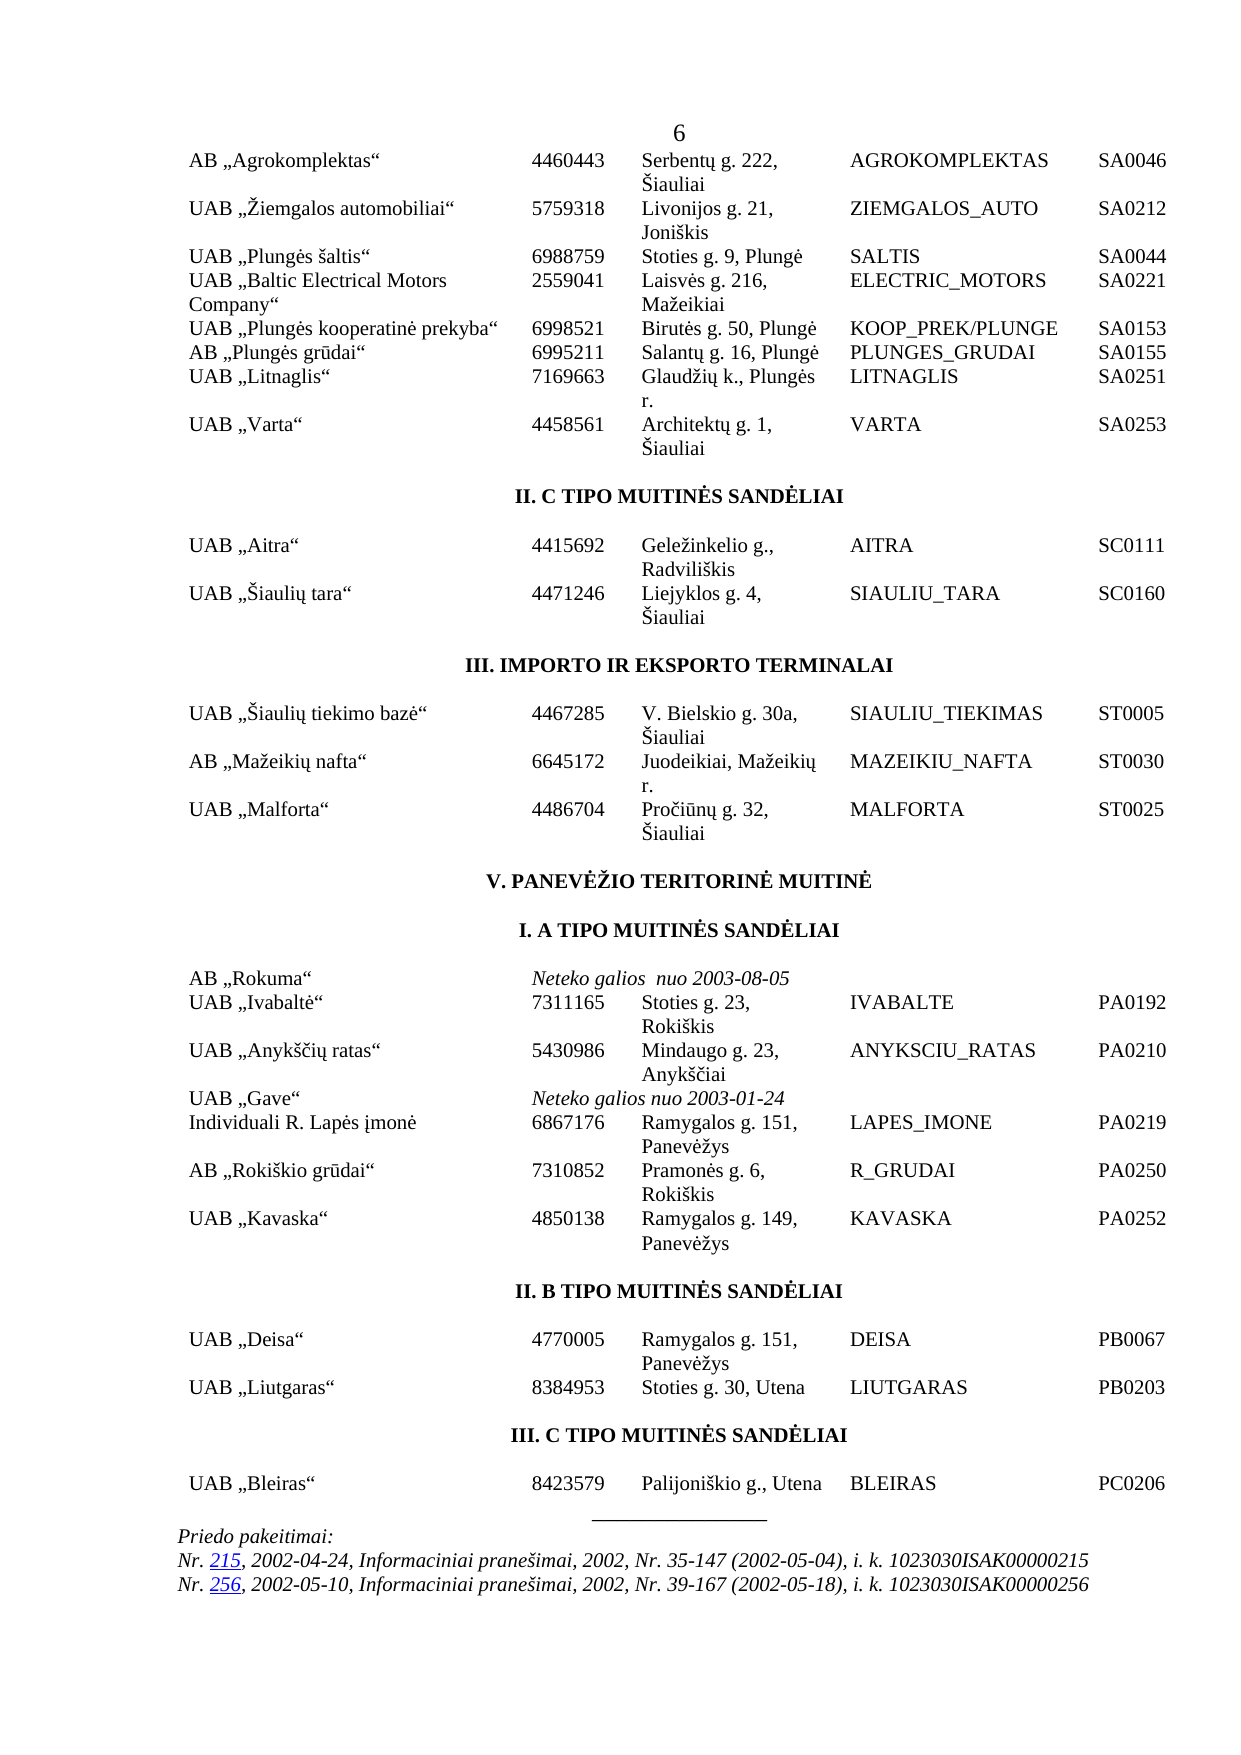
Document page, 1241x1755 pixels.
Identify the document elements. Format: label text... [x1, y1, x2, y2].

table_cell V. Bielskio g. 30a, Šiauliai [630, 701, 838, 749]
table_cell 7311165 [520, 990, 630, 1038]
table_cell [839, 629, 1087, 653]
table_cell [1087, 845, 1181, 869]
table_cell 4471246 [520, 581, 630, 629]
table_cell [839, 509, 1087, 533]
table_cell IVABALTE [839, 990, 1087, 1038]
table_cell 8423579 [520, 1471, 630, 1495]
table_cell UAB „Anykščių ratas“ [177, 1038, 520, 1086]
table_cell KAVASKA [839, 1206, 1087, 1254]
table_cell PA0192 [1087, 990, 1181, 1038]
table_cell SA0251 [1087, 364, 1181, 412]
table_cell UAB „Aitra“ [177, 533, 520, 581]
table_cell SALTIS [839, 244, 1087, 268]
table_cell PB0067 [1087, 1327, 1181, 1375]
table_cell [839, 845, 1087, 869]
text Priedo pakeitimai: [177, 1524, 1181, 1548]
table_cell [1087, 1399, 1181, 1423]
table_cell UAB „Šiaulių tiekimo bazė“ [177, 701, 520, 749]
table_cell SC0160 [1087, 581, 1181, 629]
table_cell UAB „Litnaglis“ [177, 364, 520, 412]
table_cell UAB „Ivabaltė“ [177, 990, 520, 1038]
table_cell 5430986 [520, 1038, 630, 1086]
text ______________ [177, 1495, 1181, 1524]
table_cell [630, 509, 838, 533]
table_cell Individuali R. Lapės įmonė [177, 1110, 520, 1158]
table_cell Serbentų g. 222, Šiauliai [630, 148, 838, 196]
table_cell SA0221 [1087, 268, 1181, 316]
table_cell BLEIRAS [839, 1471, 1087, 1495]
table_cell Stoties g. 23, Rokiškis [630, 990, 838, 1038]
table_cell II. B TIPO MUITINĖS SANDĖLIAI [177, 1279, 1181, 1303]
table_cell [1087, 629, 1181, 653]
table_cell UAB „Deisa“ [177, 1327, 520, 1375]
table_cell [839, 677, 1087, 701]
table_cell [630, 677, 838, 701]
table_cell Neteko galios nuo 2003-08-05 [520, 966, 1181, 990]
table_cell Salantų g. 16, Plungė [630, 340, 838, 364]
table_cell [1087, 1303, 1181, 1327]
table_cell Mindaugo g. 23, Anykščiai [630, 1038, 838, 1086]
table_cell 4850138 [520, 1206, 630, 1254]
table_cell LIUTGARAS [839, 1375, 1087, 1399]
table_cell V. PANEVĖŽIO TERITORINĖ MUITINĖ [177, 870, 1181, 893]
table_cell AGROKOMPLEKTAS [839, 148, 1087, 196]
table_cell [177, 845, 520, 869]
table_cell [520, 1303, 630, 1327]
table_cell Birutės g. 50, Plungė [630, 316, 838, 340]
table_cell ST0005 [1087, 701, 1181, 749]
table_cell [630, 629, 838, 653]
table_cell 4486704 [520, 797, 630, 845]
table_cell UAB „Žiemgalos automobiliai“ [177, 196, 520, 244]
table_cell [520, 942, 630, 966]
table_cell [177, 509, 520, 533]
table_cell [520, 1255, 630, 1278]
table_cell [177, 1447, 520, 1471]
table_cell SIAULIU_TIEKIMAS [839, 701, 1087, 749]
table_cell III. C TIPO MUITINĖS SANDĖLIAI [177, 1423, 1181, 1447]
table_cell [630, 1447, 838, 1471]
table_cell 5759318 [520, 196, 630, 244]
table_cell [839, 1399, 1087, 1423]
table_cell ST0025 [1087, 797, 1181, 845]
table_cell [520, 460, 630, 484]
table_cell [839, 1447, 1087, 1471]
table_cell [177, 460, 520, 484]
table_cell 2559041 [520, 268, 630, 316]
table_cell UAB „Baltic Electrical Motors Company“ [177, 268, 520, 316]
table_cell [177, 894, 520, 918]
table_cell UAB „Malforta“ [177, 797, 520, 845]
table_cell AITRA [839, 533, 1087, 581]
table_cell II. C TIPO MUITINĖS SANDĖLIAI [177, 485, 1181, 508]
table_cell Pramonės g. 6, Rokiškis [630, 1158, 838, 1206]
table_cell VARTA [839, 412, 1087, 460]
table_cell 4770005 [520, 1327, 630, 1375]
table_cell [630, 1255, 838, 1278]
table_cell SC0111 [1087, 533, 1181, 581]
table_cell Liejyklos g. 4, Šiauliai [630, 581, 838, 629]
table_cell PA0210 [1087, 1038, 1181, 1086]
table_cell 7169663 [520, 364, 630, 412]
table_cell 4460443 [520, 148, 630, 196]
table_cell [1087, 677, 1181, 701]
table_cell MAZEIKIU_NAFTA [839, 749, 1087, 797]
table_cell [520, 1399, 630, 1423]
table_cell 6867176 [520, 1110, 630, 1158]
table_cell Pročiūnų g. 32, Šiauliai [630, 797, 838, 845]
table_cell Glaudžių k., Plungės r. [630, 364, 838, 412]
table_cell [630, 1399, 838, 1423]
table_cell [630, 460, 838, 484]
table_cell SA0155 [1087, 340, 1181, 364]
table_cell I. A TIPO MUITINĖS SANDĖLIAI [177, 918, 1181, 942]
table_cell 6988759 [520, 244, 630, 268]
table_cell [520, 894, 630, 918]
table_cell Ramygalos g. 149, Panevėžys [630, 1206, 838, 1254]
table_cell AB „Mažeikių nafta“ [177, 749, 520, 797]
table_cell [177, 942, 520, 966]
table_cell ST0030 [1087, 749, 1181, 797]
table_cell PA0252 [1087, 1206, 1181, 1254]
table_cell PC0206 [1087, 1471, 1181, 1495]
table_cell 4467285 [520, 701, 630, 749]
table_cell SA0253 [1087, 412, 1181, 460]
table_cell Laisvės g. 216, Mažeikiai [630, 268, 838, 316]
table_cell III. IMPORTO IR EKSPORTO TERMINALAI [177, 653, 1181, 677]
table_cell 6645172 [520, 749, 630, 797]
table_cell 7310852 [520, 1158, 630, 1206]
table_cell ELECTRIC_MOTORS [839, 268, 1087, 316]
table_cell [839, 942, 1087, 966]
table_cell LITNAGLIS [839, 364, 1087, 412]
table_cell Neteko galios nuo 2003-01-24 [520, 1086, 1181, 1110]
table_cell SA0046 [1087, 148, 1181, 196]
table_cell [520, 845, 630, 869]
table_cell UAB „Bleiras“ [177, 1471, 520, 1495]
table_cell [1087, 509, 1181, 533]
table_cell 4415692 [520, 533, 630, 581]
table_cell [839, 1255, 1087, 1278]
table_cell [630, 1303, 838, 1327]
text Nr. 256, 2002-05-10, Informaciniai pranešimai, 2002, Nr. 39-167 (2002-05-18), i. k. 1023030ISAK00000256 [177, 1572, 1181, 1596]
table_cell PA0219 [1087, 1110, 1181, 1158]
table_cell SIAULIU_TARA [839, 581, 1087, 629]
table_cell [630, 845, 838, 869]
table_cell [630, 894, 838, 918]
table_cell [177, 677, 520, 701]
table_cell [177, 1399, 520, 1423]
table_cell R_GRUDAI [839, 1158, 1087, 1206]
table_cell Stoties g. 9, Plungė [630, 244, 838, 268]
table_cell [630, 942, 838, 966]
table_cell Palijoniškio g., Utena [630, 1471, 838, 1495]
table_cell Geležinkelio g., Radviliškis [630, 533, 838, 581]
table_cell SA0212 [1087, 196, 1181, 244]
table_cell [520, 629, 630, 653]
table_cell AB „Agrokomplektas“ [177, 148, 520, 196]
table_cell Architektų g. 1, Šiauliai [630, 412, 838, 460]
table_cell DEISA [839, 1327, 1087, 1375]
table_cell SA0044 [1087, 244, 1181, 268]
table_cell ANYKSCIU_RATAS [839, 1038, 1087, 1086]
table_cell MALFORTA [839, 797, 1087, 845]
table_cell [839, 894, 1087, 918]
table_cell [520, 1447, 630, 1471]
table_cell KOOP_PREK/PLUNGE [839, 316, 1087, 340]
table_cell [1087, 942, 1181, 966]
table_cell Ramygalos g. 151, Panevėžys [630, 1110, 838, 1158]
table_cell AB „Rokiškio grūdai“ [177, 1158, 520, 1206]
table_cell AB „Rokuma“ [177, 966, 520, 990]
table_cell UAB „Šiaulių tara“ [177, 581, 520, 629]
table_cell UAB „Gave“ [177, 1086, 520, 1110]
table_cell 6998521 [520, 316, 630, 340]
table_cell [1087, 460, 1181, 484]
table_cell 6995211 [520, 340, 630, 364]
table_cell [839, 1303, 1087, 1327]
table_cell [839, 460, 1087, 484]
table_cell [520, 677, 630, 701]
table_cell UAB „Varta“ [177, 412, 520, 460]
table_cell [1087, 894, 1181, 918]
table_cell [177, 629, 520, 653]
table_cell Ramygalos g. 151, Panevėžys [630, 1327, 838, 1375]
table_cell LAPES_IMONE [839, 1110, 1087, 1158]
table_cell [520, 509, 630, 533]
table_cell SA0153 [1087, 316, 1181, 340]
table_cell [177, 1303, 520, 1327]
table_cell PLUNGES_GRUDAI [839, 340, 1087, 364]
table_cell UAB „Kavaska“ [177, 1206, 520, 1254]
table_cell Juodeikiai, Mažeikių r. [630, 749, 838, 797]
table_cell UAB „Plungės kooperatinė prekyba“ [177, 316, 520, 340]
table_cell AB „Plungės grūdai“ [177, 340, 520, 364]
table_cell [177, 1255, 520, 1278]
table_cell PA0250 [1087, 1158, 1181, 1206]
table_cell UAB „Plungės šaltis“ [177, 244, 520, 268]
table_cell UAB „Liutgaras“ [177, 1375, 520, 1399]
table_cell PB0203 [1087, 1375, 1181, 1399]
table_cell [1087, 1447, 1181, 1471]
table_cell 4458561 [520, 412, 630, 460]
table_cell [1087, 1255, 1181, 1278]
table_cell Livonijos g. 21, Joniškis [630, 196, 838, 244]
table_cell 8384953 [520, 1375, 630, 1399]
text Nr. 215, 2002-04-24, Informaciniai pranešimai, 2002, Nr. 35-147 (2002-05-04), i. k. 1023030ISAK00000215 [177, 1548, 1181, 1572]
table_cell Stoties g. 30, Utena [630, 1375, 838, 1399]
table_cell ZIEMGALOS_AUTO [839, 196, 1087, 244]
